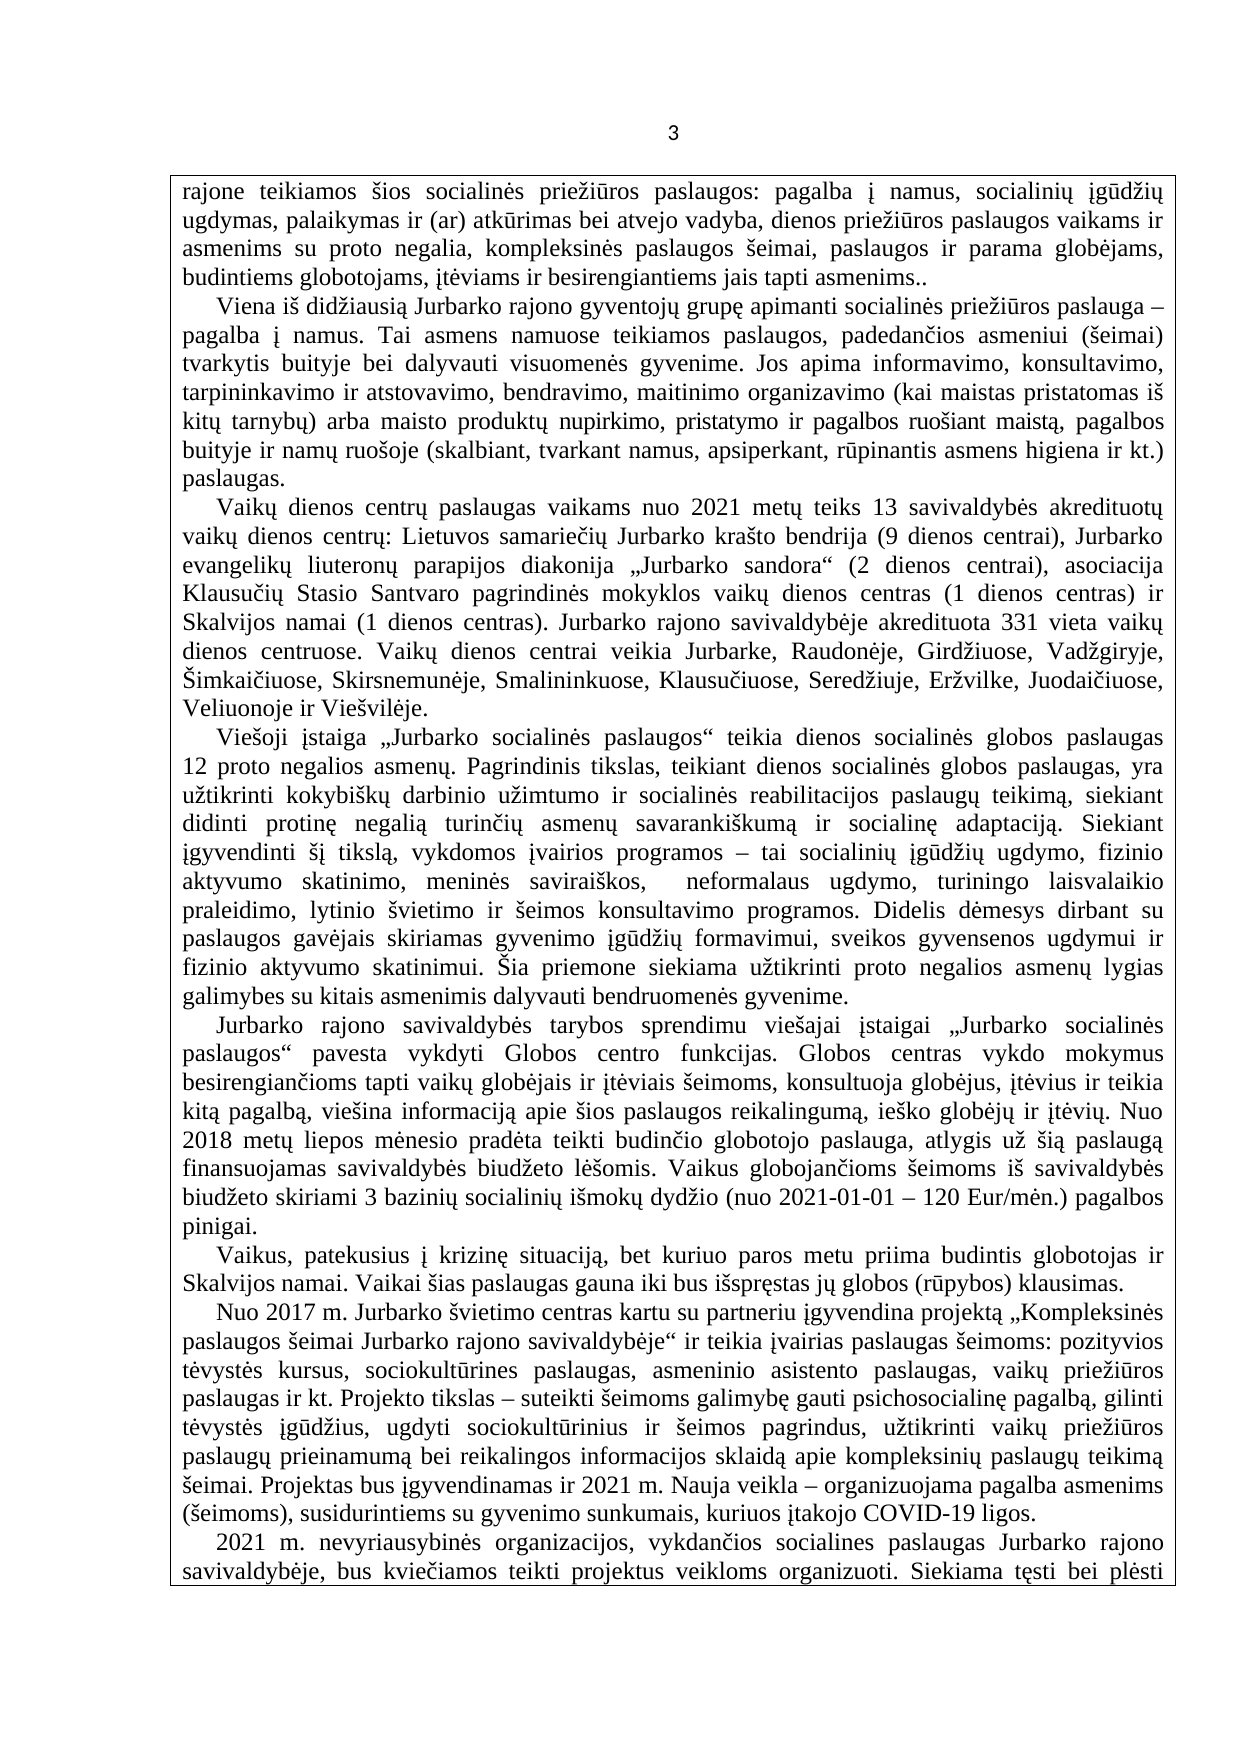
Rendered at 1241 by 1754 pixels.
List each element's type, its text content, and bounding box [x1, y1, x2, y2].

table_cell rajone teikiamos šios socialinės priežiūros paslaugos: pagalba į namus, socialinių įgūdžių ugdymas, palaikymas ir (ar) atkūrimas bei atvejo vadyba, dienos priežiūros paslaugos vaikams ir asmenims su proto negalia, kompleksinės paslaugos šeimai, paslaugos ir parama globėjams, budintiems globotojams, įtėviams ir besirengiantiems jais tapti asmenims.. Viena iš didžiausią Jurbarko rajono gyventojų grupę apimanti socialinės priežiūros paslauga – pagalba į namus. Tai asmens namuose teikiamos paslaugos, padedančios asmeniui (šeimai) tvarkytis buityje bei dalyvauti visuomenės gyvenime. Jos apima informavimo, konsultavimo, tarpininkavimo ir atstovavimo, bendravimo, maitinimo organizavimo (kai maistas pristatomas iš kitų tarnybų) arba maisto produktų nupirkimo, pristatymo ir pagalbos ruošiant maistą, pagalbos buityje ir namų ruošoje (skalbiant, tvarkant namus, apsiperkant, rūpinantis asmens higiena ir kt.) paslaugas. Vaikų dienos centrų paslaugas vaikams nuo 2021 metų teiks 13 savivaldybės akredituotų vaikų dienos centrų: Lietuvos samariečių Jurbarko krašto bendrija (9 dienos centrai), Jurbarko evangelikų liuteronų parapijos diakonija „Jurbarko sandora“ (2 dienos centrai), asociacija Klausučių Stasio Santvaro pagrindinės mokyklos vaikų dienos centras (1 dienos centras) ir Skalvijos namai (1 dienos centras). Jurbarko rajono savivaldybėje akredituota 331 vieta vaikų dienos centruose. Vaikų dienos centrai veikia Jurbarke, Raudonėje, Girdžiuose, Vadžgiryje, Šimkaičiuose, Skirsnemunėje, Smalininkuose, Klausučiuose, Seredžiuje, Eržvilke, Juodaičiuose, Veliuonoje ir Viešvilėje. Viešoji įstaiga „Jurbarko socialinės paslaugos“ teikia dienos socialinės globos paslaugas 12 proto negalios asmenų. Pagrindinis tikslas, teikiant dienos socialinės globos paslaugas, yra užtikrinti kokybiškų darbinio užimtumo ir socialinės reabilitacijos paslaugų teikimą, siekiant didinti protinę negalią turinčių asmenų savarankiškumą ir socialinę adaptaciją. Siekiant įgyvendinti šį tikslą, vykdomos įvairios programos – tai socialinių įgūdžių ugdymo, fizinio aktyvumo skatinimo, meninės saviraiškos, neformalaus ugdymo, turiningo laisvalaikio praleidimo, lytinio švietimo ir šeimos konsultavimo programos. Didelis dėmesys dirbant su paslaugos gavėjais skiriamas gyvenimo įgūdžių formavimui, sveikos gyvensenos ugdymui ir fizinio aktyvumo skatinimui. Šia priemone siekiama užtikrinti proto negalios asmenų lygias galimybes su kitais asmenimis dalyvauti bendruomenės gyvenime. Jurbarko rajono savivaldybės tarybos sprendimu viešajai įstaigai „Jurbarko socialinės paslaugos“ pavesta vykdyti Globos centro funkcijas. Globos centras vykdo mokymus besirengiančioms tapti vaikų globėjais ir įtėviais šeimoms, konsultuoja globėjus, įtėvius ir teikia kitą pagalbą, viešina informaciją apie šios paslaugos reikalingumą, ieško globėjų ir įtėvių. Nuo 2018 metų liepos mėnesio pradėta teikti budinčio globotojo paslauga, atlygis už šią paslaugą finansuojamas savivaldybės biudžeto lėšomis. Vaikus globojančioms šeimoms iš savivaldybės biudžeto skiriami 3 bazinių socialinių išmokų dydžio (nuo 2021-01-01 – 120 Eur/mėn.) pagalbos pinigai. Vaikus, patekusius į krizinę situaciją, bet kuriuo paros metu priima budintis globotojas ir Skalvijos namai. Vaikai šias paslaugas gauna iki bus išspręstas jų globos (rūpybos) klausimas. Nuo 2017 m. Jurbarko švietimo centras kartu su partneriu įgyvendina projektą „Kompleksinės paslaugos šeimai Jurbarko rajono savivaldybėje“ ir teikia įvairias paslaugas šeimoms: pozityvios tėvystės kursus, sociokultūrines paslaugas, asmeninio asistento paslaugas, vaikų priežiūros paslaugas ir kt. Projekto tikslas – suteikti šeimoms galimybę gauti psichosocialinę pagalbą, gilinti tėvystės įgūdžius, ugdyti sociokultūrinius ir šeimos pagrindus, užtikrinti vaikų priežiūros paslaugų prieinamumą bei reikalingos informacijos sklaidą apie kompleksinių paslaugų teikimą šeimai. Projektas bus įgyvendinamas ir 2021 m. Nauja veikla – organizuojama pagalba asmenims (šeimoms), susidurintiems su gyvenimo sunkumais, kuriuos įtakojo COVID-19 ligos. 2021 m. nevyriausybinės organizacijos, vykdančios socialines paslaugas Jurbarko rajono savivaldybėje, bus kviečiamos teikti projektus veikloms organizuoti. Siekiama tęsti bei plėsti [171, 176, 1175, 1585]
